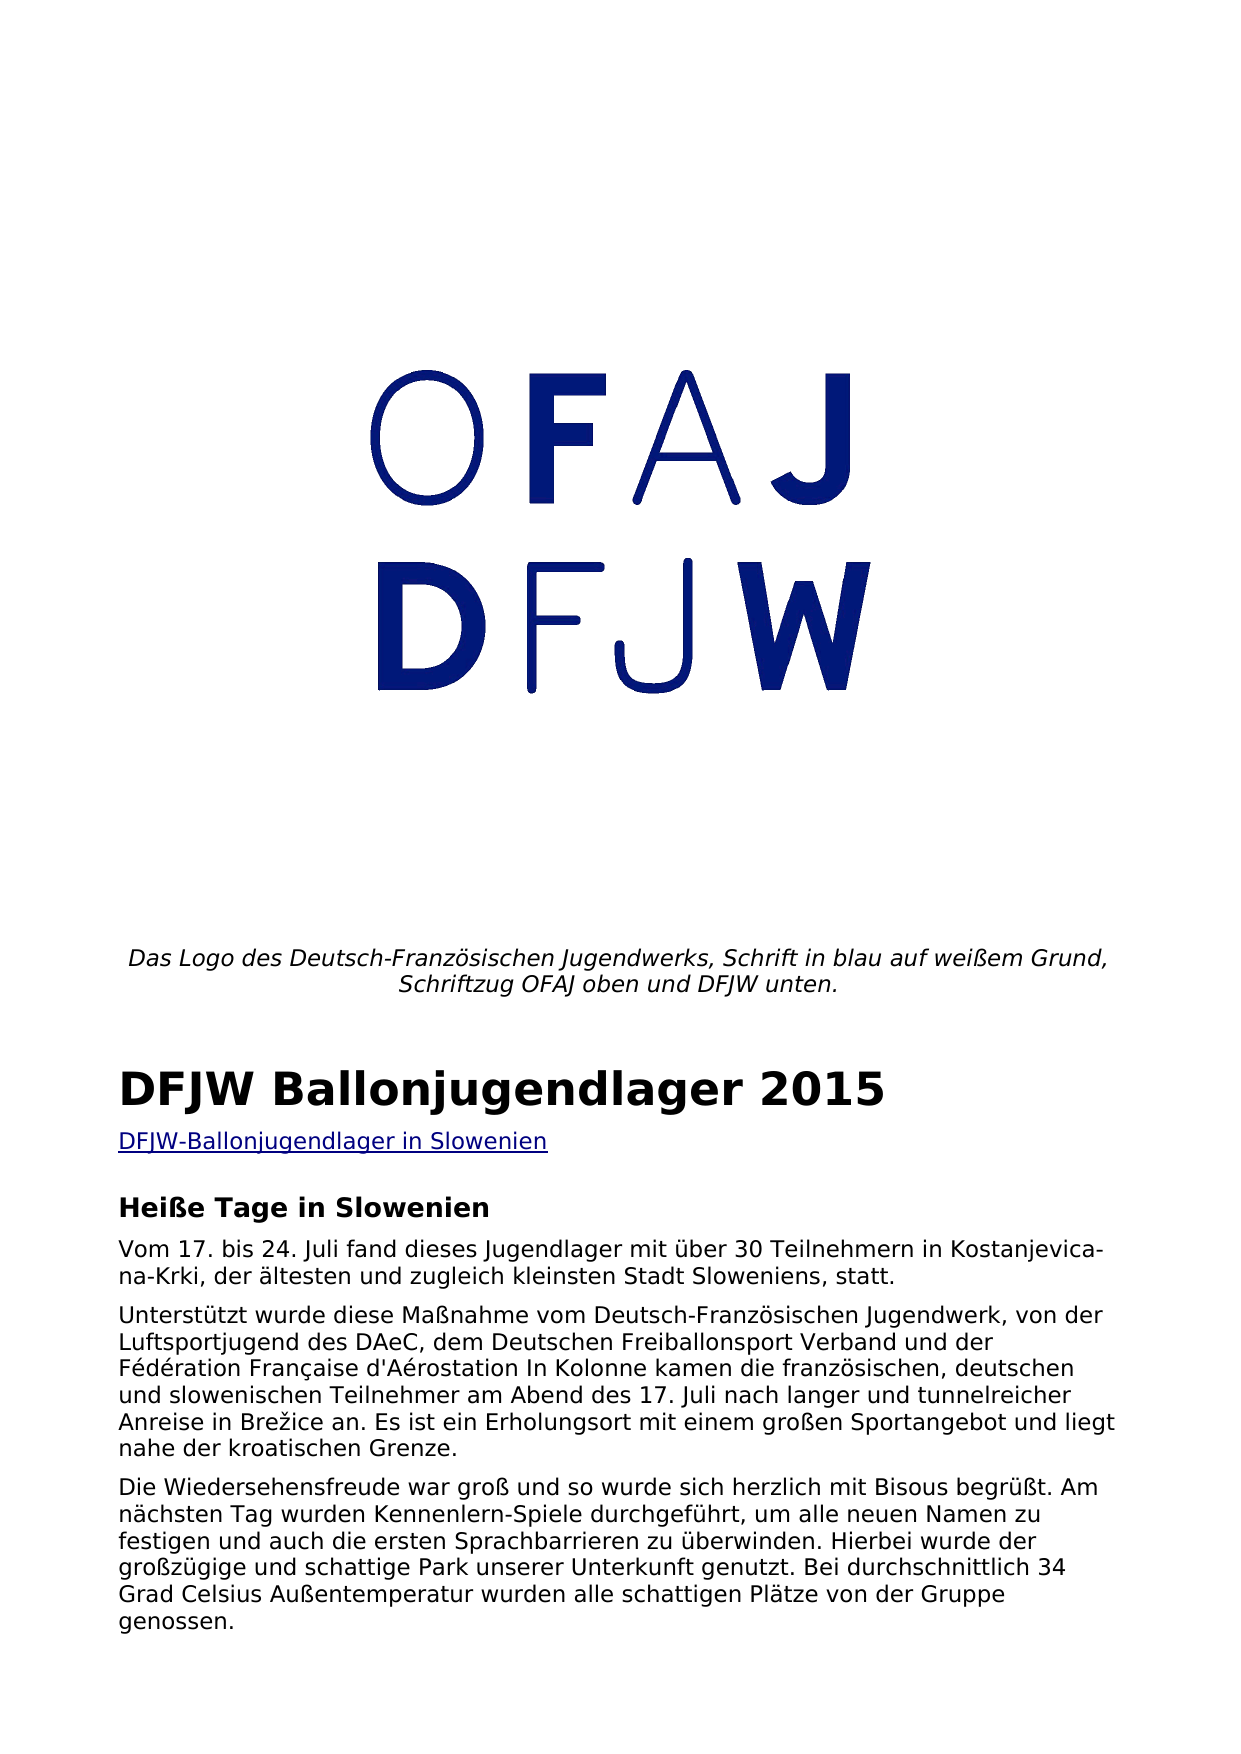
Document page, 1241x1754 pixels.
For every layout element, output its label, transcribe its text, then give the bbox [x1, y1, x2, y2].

text Vom 17. bis 24. Juli fand dieses Jugendlager mit über 30 Teilnehmern in Kostanjevica-na-Krki, der ältesten und zugleich kleinsten Stadt Sloweniens, statt. [118, 1236, 1122, 1289]
text DFJW-Ballonjugendlager in Slowenien [118, 1128, 1122, 1155]
subtitle DFJW Ballonjugendlager 2015 [118, 1062, 1122, 1116]
subtitle Heiße Tage in Slowenien [118, 1192, 1122, 1224]
picture [118, 118, 1123, 945]
text Die Wiedersehensfreude war groß und so wurde sich herzlich mit Bisous begrüßt. Am nächsten Tag wurden Kennenlern-Spiele durchgeführt, um alle neuen Namen zu festigen und auch die ersten Sprachbarrieren zu überwinden. Hierbei wurde der großzügige und schattige Park unserer Unterkunft genutzt. Bei durchschnittlich 34 Grad Celsius Außentemperatur wurden alle schattigen Plätze von der Gruppe genossen. [118, 1474, 1122, 1634]
text Unterstützt wurde diese Maßnahme vom Deutsch-Französischen Jugendwerk, von der Luftsportjugend des DAeC, dem Deutschen Freiballonsport Verband und der Fédération Française d'Aérostation In Kolonne kamen die französischen, deutschen und slowenischen Teilnehmer am Abend des 17. Juli nach langer und tunnelreicher Anreise in Brežice an. Es ist ein Erholungsort mit einem großen Sportangebot und liegt nahe der kroatischen Grenze. [118, 1302, 1122, 1462]
text Das Logo des Deutsch-Französischen Jugendwerks, Schrift in blau auf weißem Grund, Schriftzug OFAJ oben und DFJW unten. [118, 945, 1122, 998]
